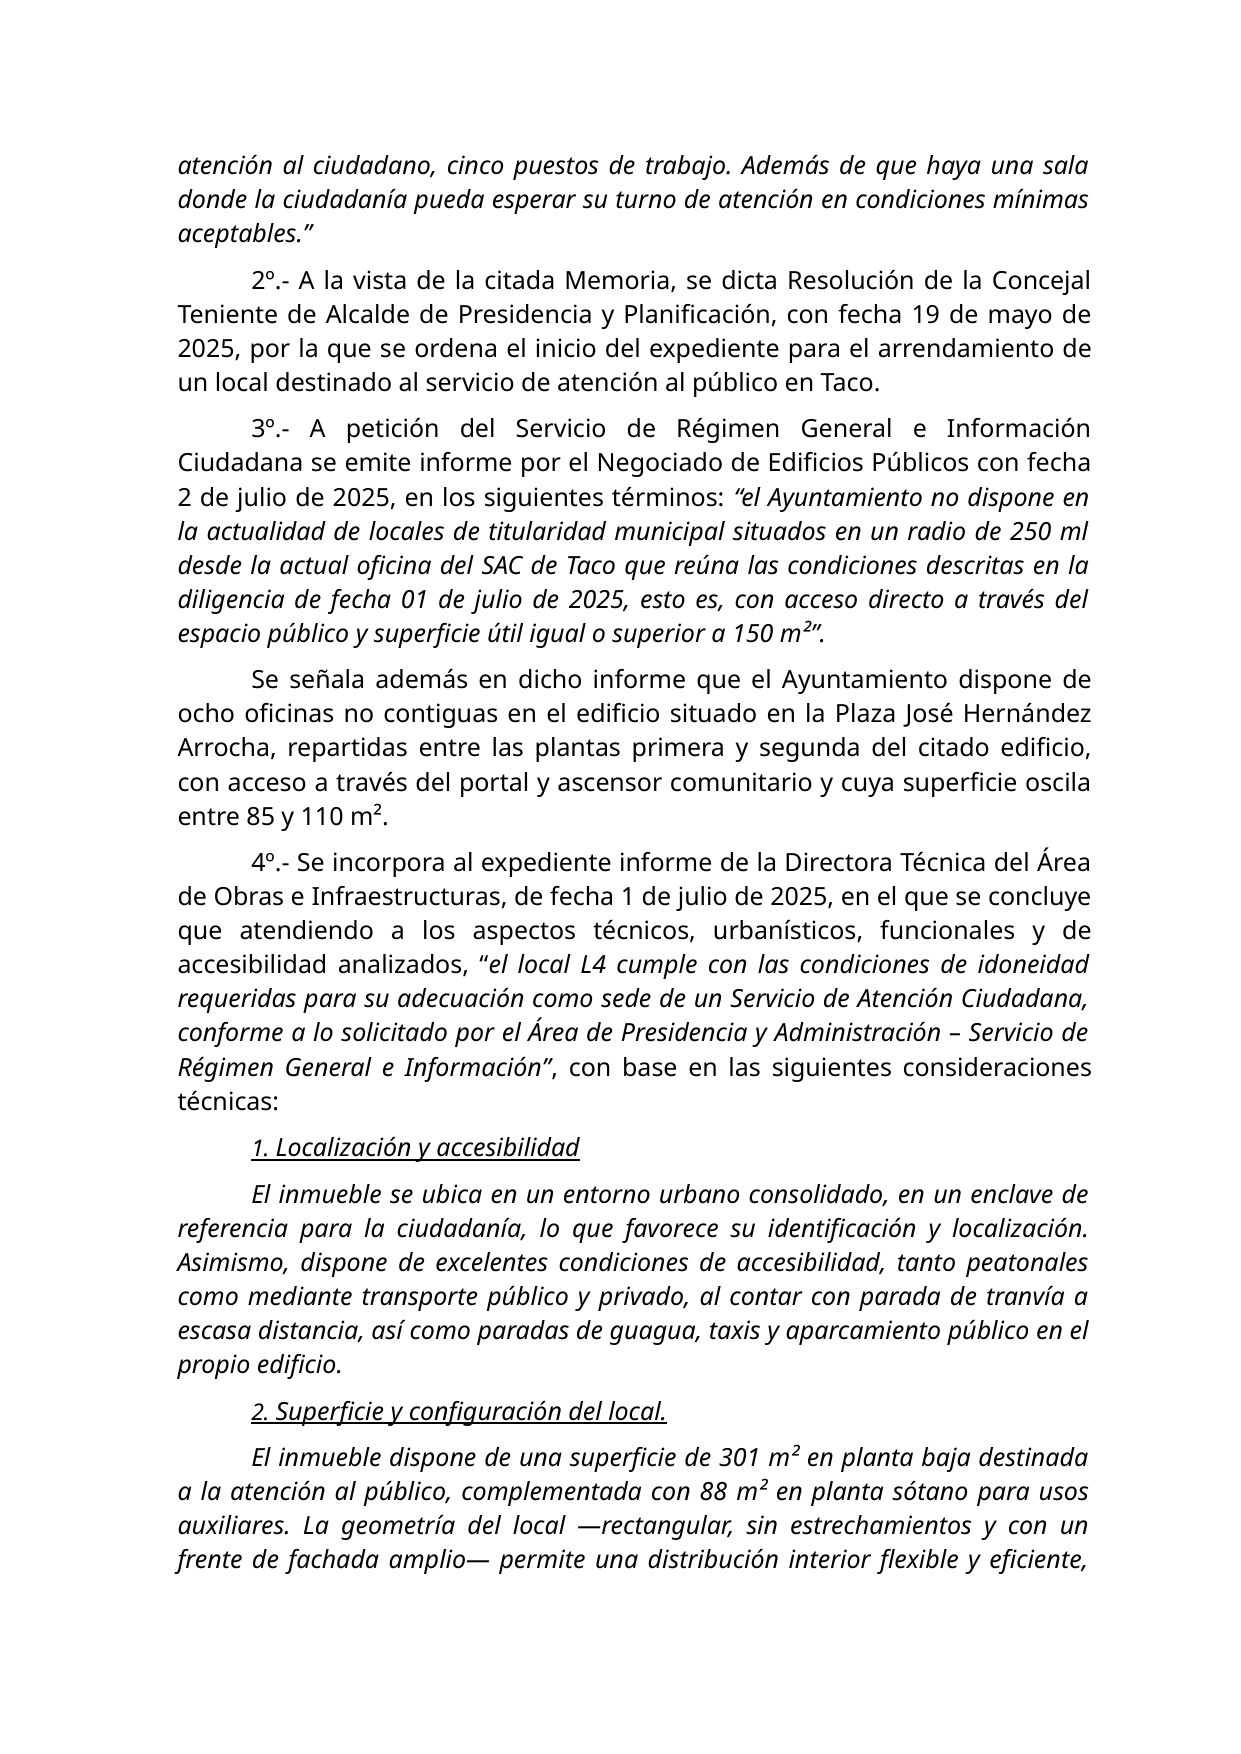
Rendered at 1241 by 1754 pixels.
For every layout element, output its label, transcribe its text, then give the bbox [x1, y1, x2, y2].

text 2º.- A la vista de la citada Memoria, se dicta Resolución de la Concejal Teniente de Alcalde de Presidencia y Planificación, con fecha 19 de mayo de 2025, por la que se ordena el inicio del expediente para el arrendamiento de un local destinado al servicio de atención al público en Taco. [177, 262, 1093, 398]
text El inmueble se ubica en un entorno urbano consolidado, en un enclave de referencia para la ciudadanía, lo que favorece su identificación y localización. Asimismo, dispone de excelentes condiciones de accesibilidad, tanto peatonales como mediante transporte público y privado, al contar con parada de tranvía a escasa distancia, así como paradas de guagua, taxis y aparcamiento público en el propio edificio. [177, 1176, 1093, 1381]
text atención al ciudadano, cinco puestos de trabajo. Además de que haya una sala donde la ciudadanía pueda esperar su turno de atención en condiciones mínimas aceptables.” [177, 148, 1093, 250]
text 3º.- A petición del Servicio de Régimen General e Información Ciudadana se emite informe por el Negociado de Edificios Públicos con fecha 2 de julio de 2025, en los siguientes términos: “el Ayuntamiento no dispone en la actualidad de locales de titularidad municipal situados en un radio de 250 ml desde la actual oficina del SAC de Taco que reúna las condiciones descritas en la diligencia de fecha 01 de julio de 2025, esto es, con acceso directo a través del espacio público y superficie útil igual o superior a 150 m²”. [177, 411, 1093, 649]
text Se señala además en dicho informe que el Ayuntamiento dispone de ocho oficinas no contiguas en el edificio situado en la Plaza José Hernández Arrocha, repartidas entre las plantas primera y segunda del citado edificio, con acceso a través del portal y ascensor comunitario y cuya superficie oscila entre 85 y 110 m². [177, 662, 1093, 832]
text 4º.- Se incorpora al expediente informe de la Directora Técnica del Área de Obras e Infraestructuras, de fecha 1 de julio de 2025, en el que se concluye que atendiendo a los aspectos técnicos, urbanísticos, funcionales y de accesibilidad analizados, “el local L4 cumple con las condiciones de idoneidad requeridas para su adecuación como sede de un Servicio de Atención Ciudadana, conforme a lo solicitado por el Área de Presidencia y Administración – Servicio de Régimen General e Información”, con base en las siguientes consideraciones técnicas: [177, 845, 1093, 1117]
list Superficie y configuración del local. [177, 1393, 1093, 1427]
text El inmueble dispone de una superficie de 301 m² en planta baja destinada a la atención al público, complementada con 88 m² en planta sótano para usos auxiliares. La geometría del local —rectangular, sin estrechamientos y con un frente de fachada amplio— permite una distribución interior flexible y eficiente, [177, 1440, 1093, 1576]
list Localización y accesibilidad [177, 1130, 1093, 1164]
